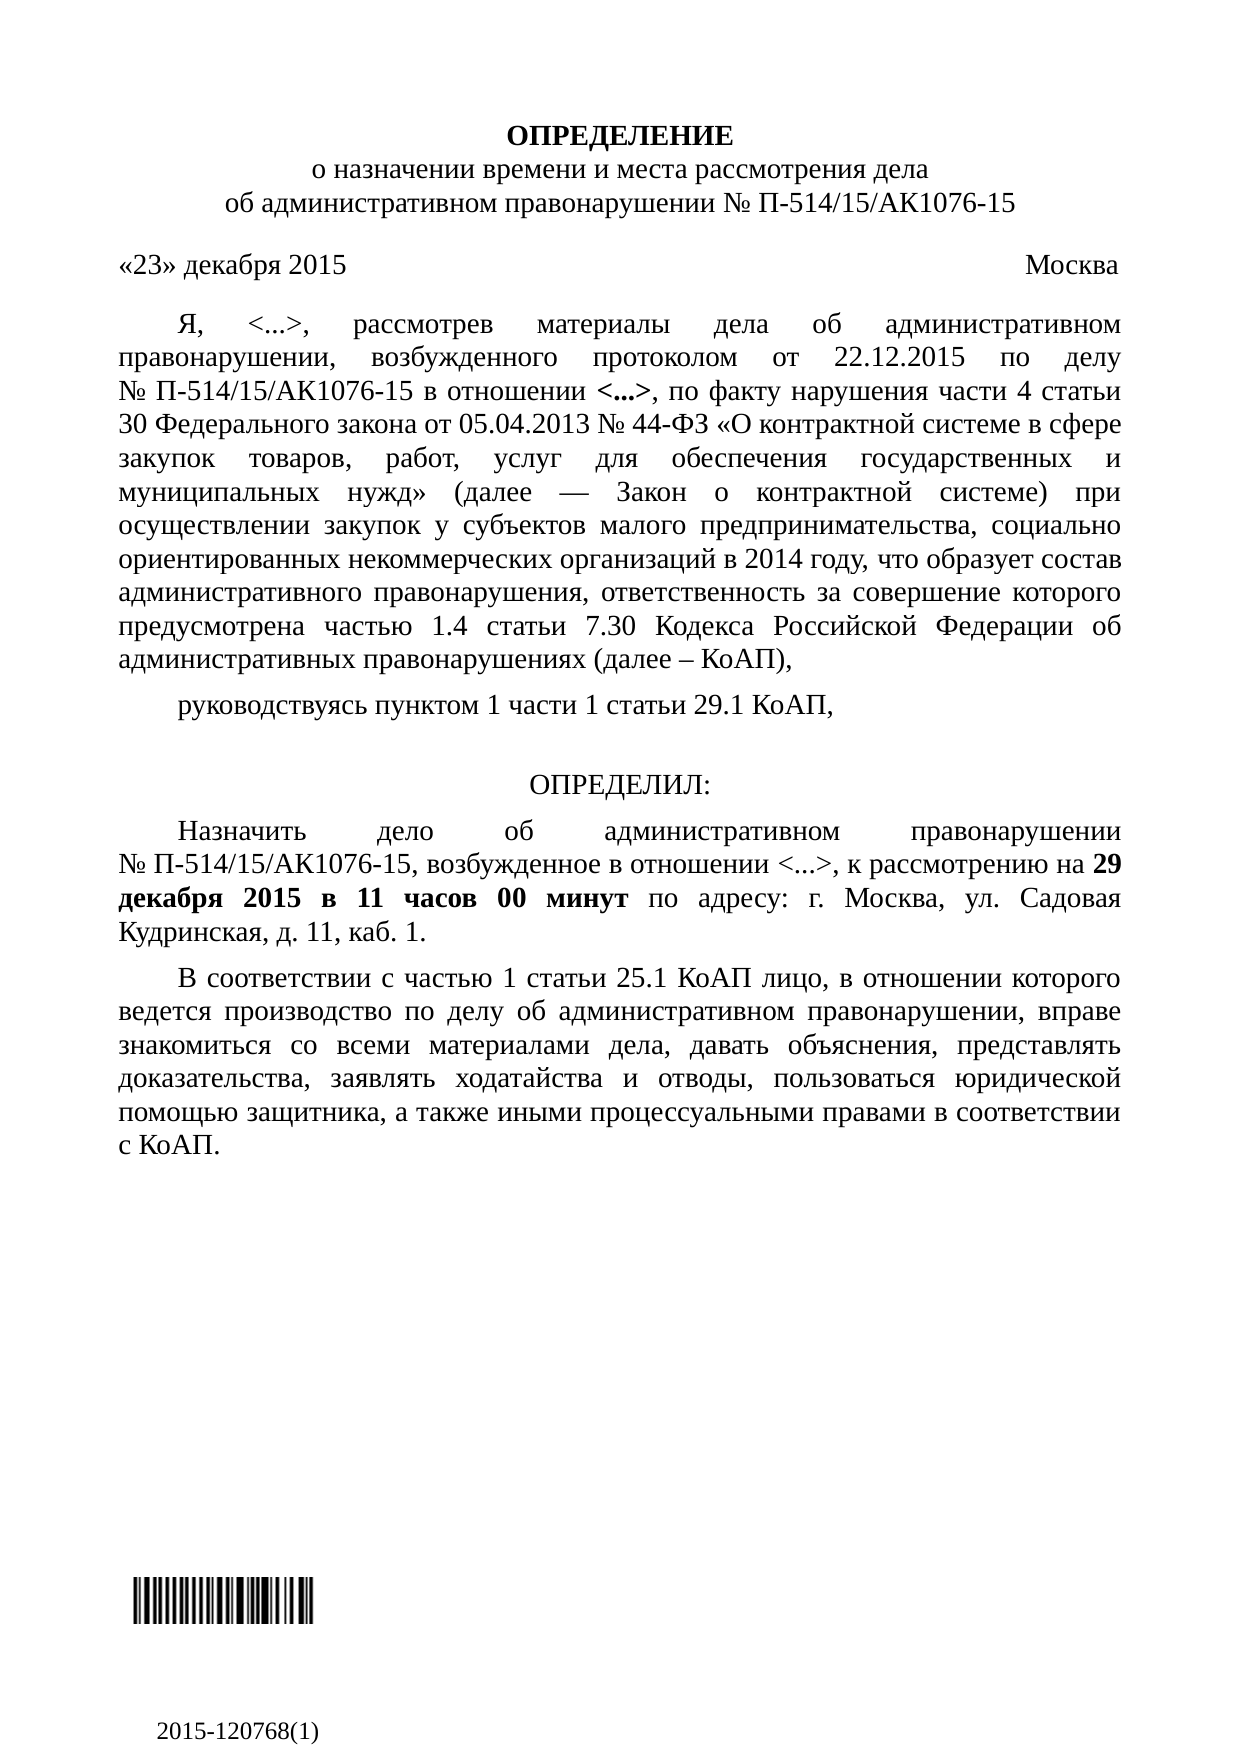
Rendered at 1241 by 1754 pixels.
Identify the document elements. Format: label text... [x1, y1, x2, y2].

text ОПРЕДЕЛИЛ: [118, 767, 1122, 801]
text Я, <...>, рассмотрев материалы дела об административном правонарушении, возбужденного протоколом от 22.12.2015 по делу № П-514/15/АК1076-15 в отношении <...>, по факту нарушения части 4 статьи 30 Федерального закона от 05.04.2013 № 44-ФЗ «О контрактной системе в сфере закупок товаров, работ, услуг для обеспечения государственных и муниципальных нужд» (далее — Закон о контрактной системе) при осуществлении закупок у субъектов малого предпринимательства, социально ориентированных некоммерческих организаций в 2014 году, что образует состав административного правонарушения, ответственность за совершение которого предусмотрена частью 1.4 статьи 7.30 Кодекса Российской Федерации об административных правонарушениях (далее – КоАП), [118, 306, 1122, 675]
text Назначить дело об административном правонарушении № П-514/15/АК1076-15, возбужденное в отношении <...>, к рассмотрению на 29 декабря 2015 в 11 часов 00 минут по адресу: г. Москва, ул. Садовая Кудринская, д. 11, каб. 1. [118, 813, 1122, 947]
text об административном правонарушении № П-514/15/АК1076-15 [118, 185, 1122, 219]
text руководствуясь пунктом 1 части 1 статьи 29.1 КоАП, [118, 687, 1122, 721]
subtitle ОПРЕДЕЛЕНИЕ [118, 118, 1122, 152]
text о назначении времени и места рассмотрения дела [118, 152, 1122, 185]
picture [118, 1577, 331, 1624]
text «23» декабря 2015 Москва [118, 247, 1122, 281]
text В соответствии с частью 1 статьи 25.1 КоАП лицо, в отношении которого ведется производство по делу об административном правонарушении, вправе знакомиться со всеми материалами дела, давать объяснения, представлять доказательства, заявлять ходатайства и отводы, пользоваться юридической помощью защитника, а также иными процессуальными правами в соответствии с КоАП. [118, 960, 1122, 1161]
